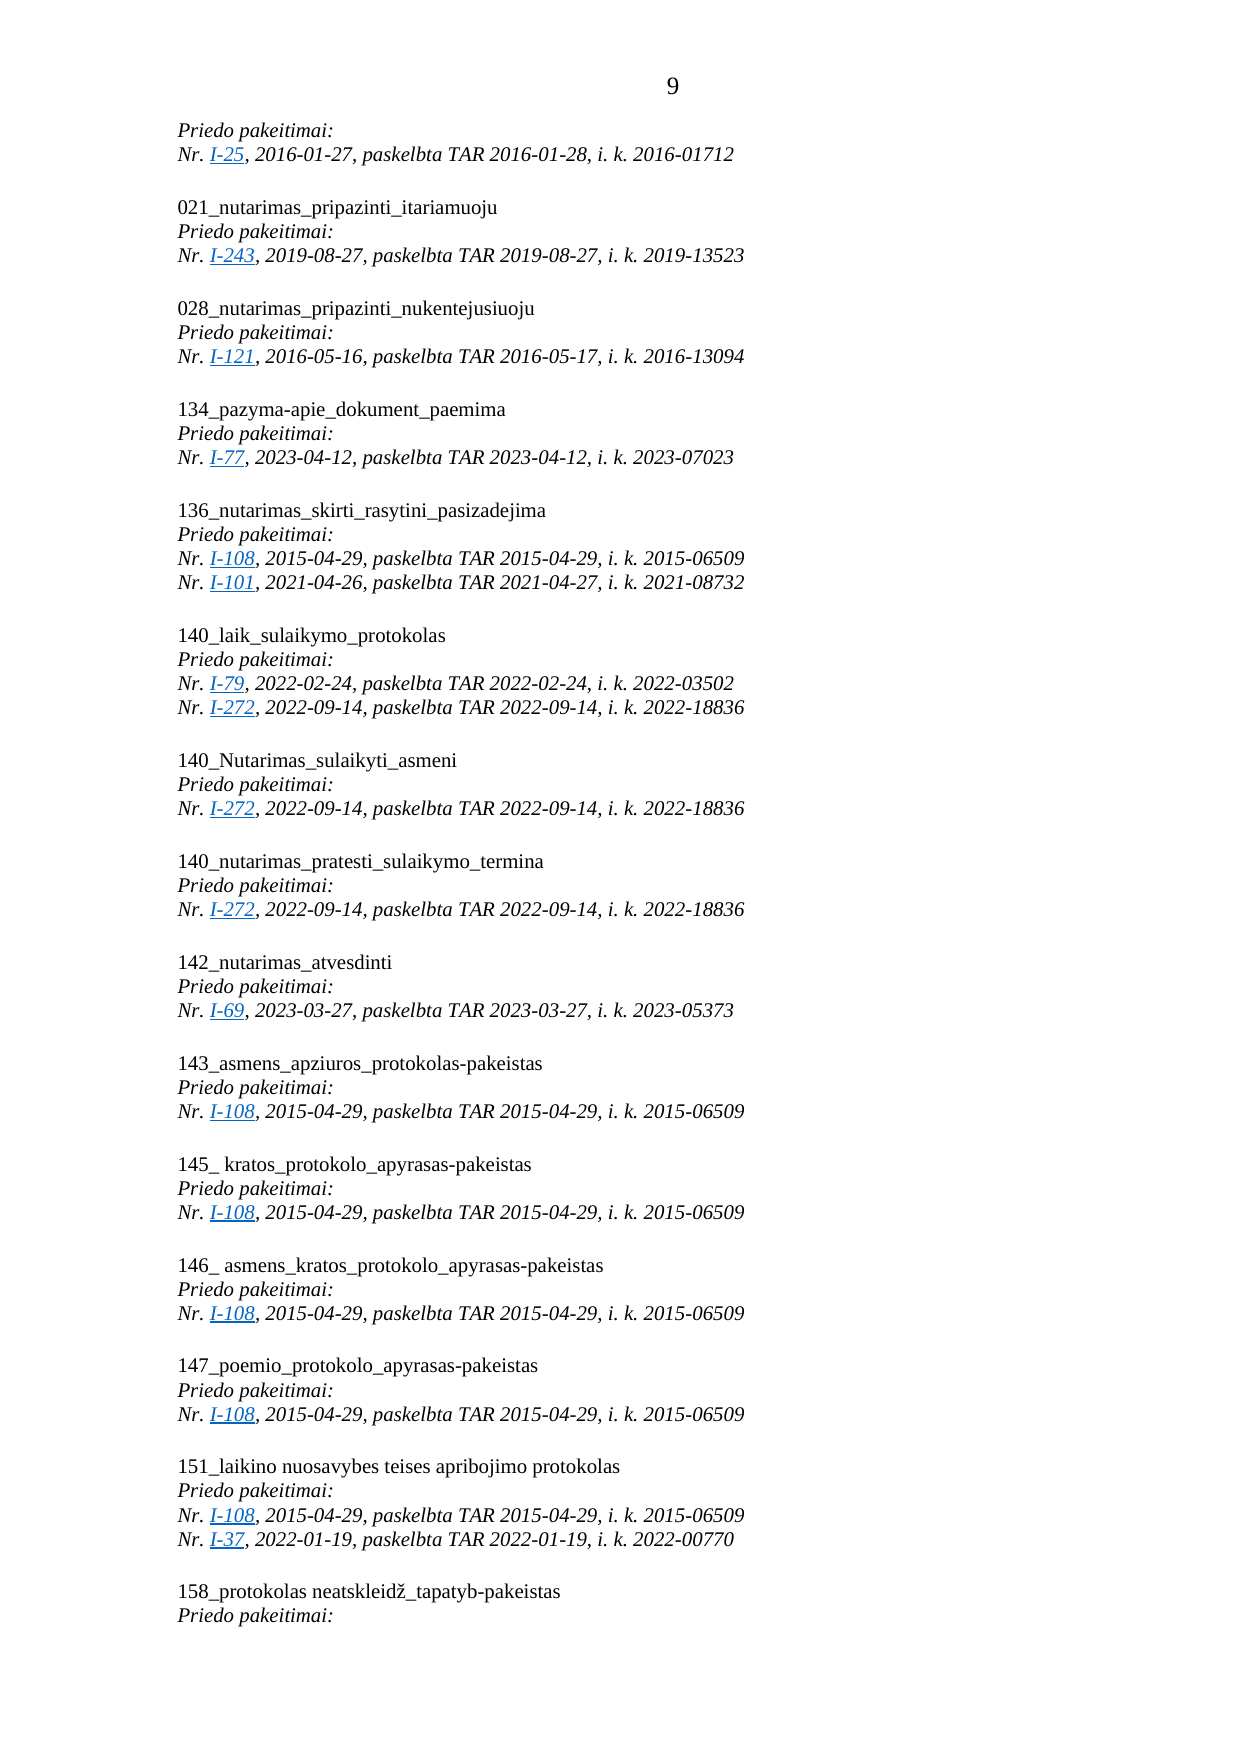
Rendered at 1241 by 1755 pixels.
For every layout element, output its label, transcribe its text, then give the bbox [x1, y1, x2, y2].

text 147_poemio_protokolo_apyrasas-pakeistas [177, 1353, 1169, 1377]
text 028_nutarimas_pripazinti_nukentejusiuoju [177, 296, 1169, 320]
text 136_nutarimas_skirti_rasytini_pasizadejima [177, 498, 1169, 522]
text Nr. I-272, 2022-09-14, paskelbta TAR 2022-09-14, i. k. 2022-18836 [177, 695, 1169, 719]
text Priedo pakeitimai: [177, 522, 1169, 546]
text Nr. I-243, 2019-08-27, paskelbta TAR 2019-08-27, i. k. 2019-13523 [177, 243, 1169, 267]
text 151_laikino nuosavybes teises apribojimo protokolas [177, 1454, 1169, 1478]
text 134_pazyma-apie_dokument_paemima [177, 397, 1169, 421]
text Nr. I-25, 2016-01-27, paskelbta TAR 2016-01-28, i. k. 2016-01712 [177, 142, 1169, 166]
text Priedo pakeitimai: [177, 320, 1169, 344]
text Priedo pakeitimai: [177, 1075, 1169, 1099]
text Nr. I-108, 2015-04-29, paskelbta TAR 2015-04-29, i. k. 2015-06509 [177, 1301, 1169, 1325]
text 158_protokolas neatskleidž_tapatyb-pakeistas [177, 1579, 1169, 1603]
text Nr. I-108, 2015-04-29, paskelbta TAR 2015-04-29, i. k. 2015-06509 [177, 1200, 1169, 1224]
text 140_nutarimas_pratesti_sulaikymo_termina [177, 849, 1169, 873]
text Nr. I-108, 2015-04-29, paskelbta TAR 2015-04-29, i. k. 2015-06509 [177, 1099, 1169, 1123]
text Priedo pakeitimai: [177, 772, 1169, 796]
text Priedo pakeitimai: [177, 647, 1169, 671]
text Priedo pakeitimai: [177, 1377, 1169, 1402]
text Priedo pakeitimai: [177, 421, 1169, 445]
text 146_ asmens_kratos_protokolo_apyrasas-pakeistas [177, 1252, 1169, 1277]
text 143_asmens_apziuros_protokolas-pakeistas [177, 1051, 1169, 1075]
text Priedo pakeitimai: [177, 118, 1169, 142]
text 021_nutarimas_pripazinti_itariamuoju [177, 195, 1169, 219]
text Priedo pakeitimai: [177, 1603, 1169, 1627]
text Nr. I-121, 2016-05-16, paskelbta TAR 2016-05-17, i. k. 2016-13094 [177, 344, 1169, 368]
text Nr. I-108, 2015-04-29, paskelbta TAR 2015-04-29, i. k. 2015-06509 [177, 1402, 1169, 1426]
text 142_nutarimas_atvesdinti [177, 950, 1169, 974]
text Nr. I-101, 2021-04-26, paskelbta TAR 2021-04-27, i. k. 2021-08732 [177, 570, 1169, 594]
text Priedo pakeitimai: [177, 219, 1169, 243]
text 145_ kratos_protokolo_apyrasas-pakeistas [177, 1152, 1169, 1176]
text Nr. I-272, 2022-09-14, paskelbta TAR 2022-09-14, i. k. 2022-18836 [177, 796, 1169, 820]
text Nr. I-108, 2015-04-29, paskelbta TAR 2015-04-29, i. k. 2015-06509 [177, 546, 1169, 570]
text Priedo pakeitimai: [177, 1478, 1169, 1502]
text 140_Nutarimas_sulaikyti_asmeni [177, 748, 1169, 772]
text 140_laik_sulaikymo_protokolas [177, 623, 1169, 647]
text Priedo pakeitimai: [177, 1176, 1169, 1200]
text Priedo pakeitimai: [177, 873, 1169, 897]
text Nr. I-79, 2022-02-24, paskelbta TAR 2022-02-24, i. k. 2022-03502 [177, 671, 1169, 695]
text Priedo pakeitimai: [177, 974, 1169, 998]
text Nr. I-77, 2023-04-12, paskelbta TAR 2023-04-12, i. k. 2023-07023 [177, 445, 1169, 469]
text Nr. I-69, 2023-03-27, paskelbta TAR 2023-03-27, i. k. 2023-05373 [177, 998, 1169, 1022]
text Nr. I-37, 2022-01-19, paskelbta TAR 2022-01-19, i. k. 2022-00770 [177, 1527, 1169, 1551]
text Nr. I-272, 2022-09-14, paskelbta TAR 2022-09-14, i. k. 2022-18836 [177, 897, 1169, 921]
text Nr. I-108, 2015-04-29, paskelbta TAR 2015-04-29, i. k. 2015-06509 [177, 1502, 1169, 1527]
text Priedo pakeitimai: [177, 1277, 1169, 1301]
